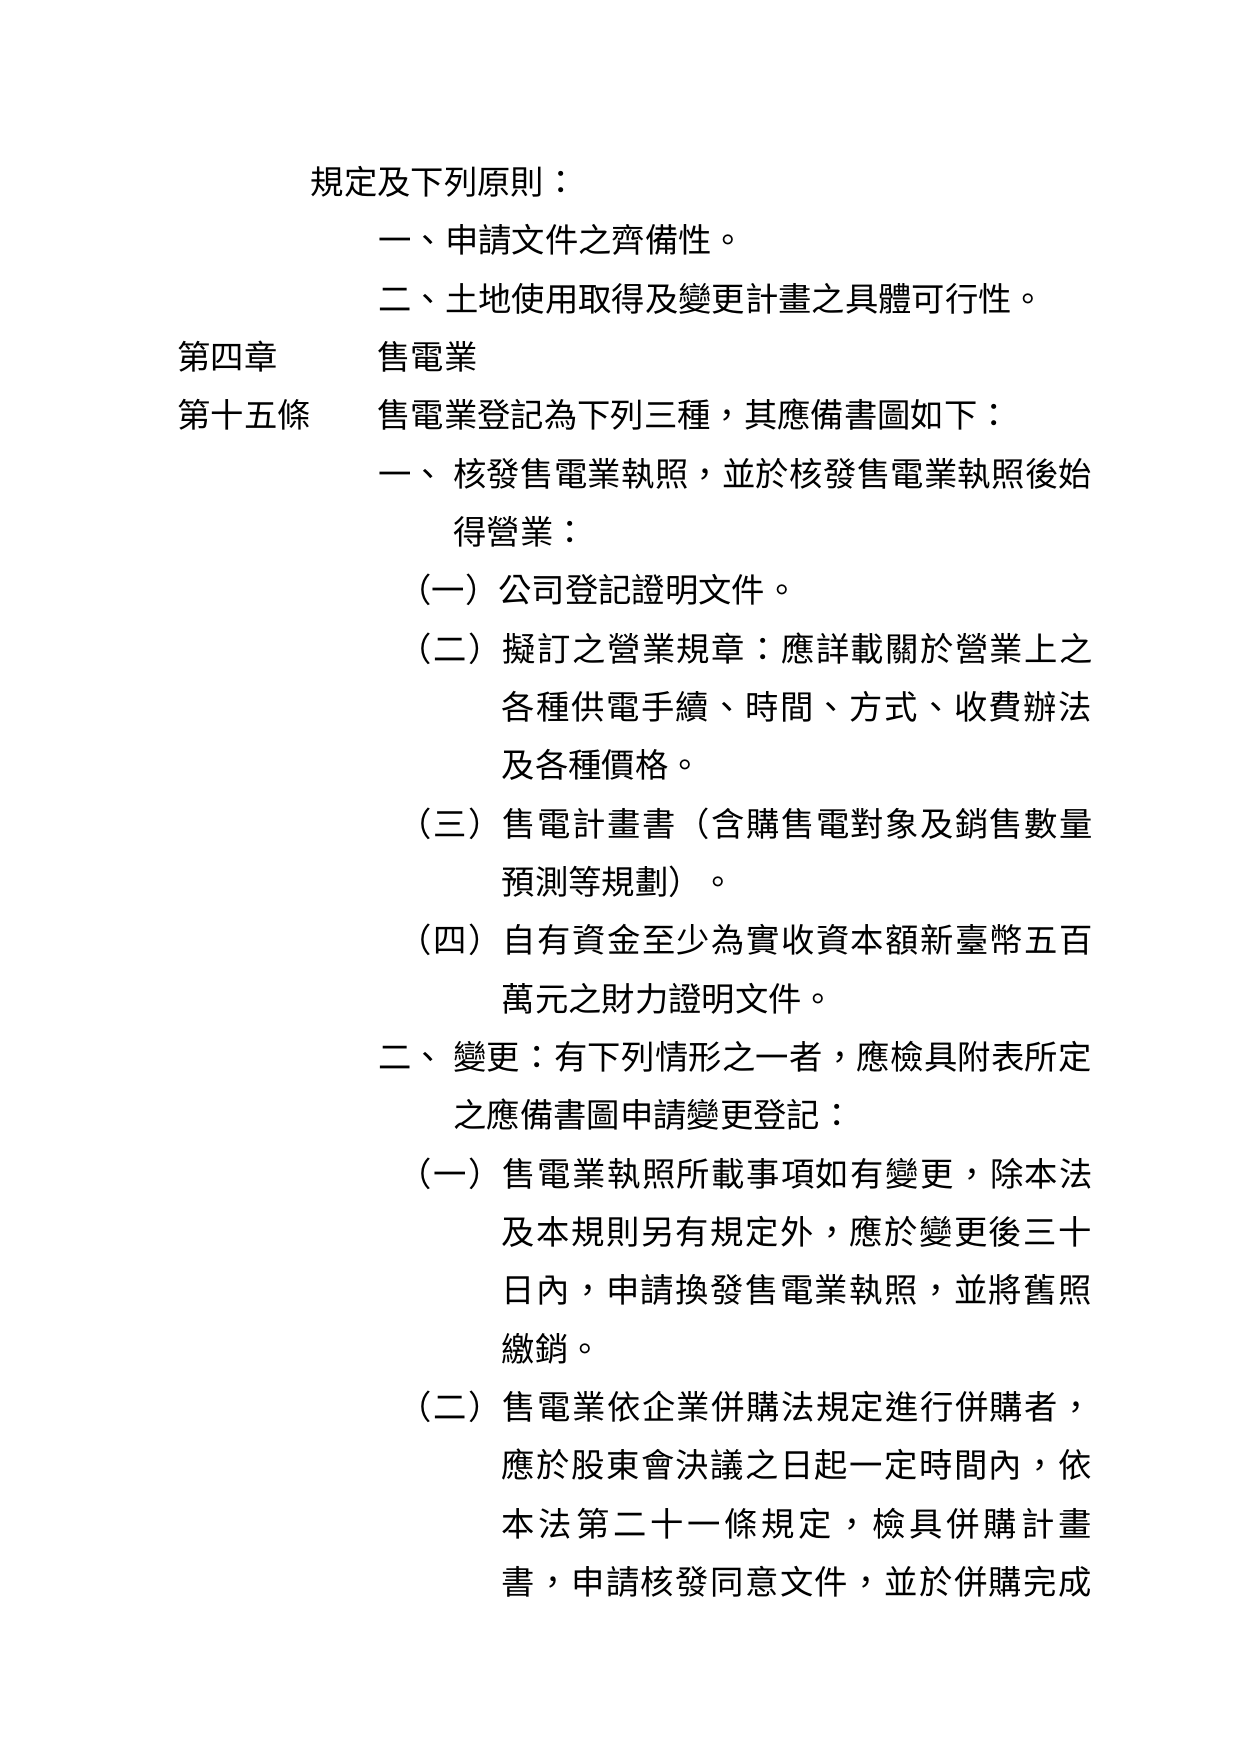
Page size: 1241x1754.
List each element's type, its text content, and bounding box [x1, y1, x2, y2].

text （二）售電業依企業併購法規定進行併購者，應於股東會決議之日起一定時間內，依本法第二十一條規定，檢具併購計畫書，申請核發同意文件，並於併購完成 [398, 1373, 1092, 1606]
text 一、申請文件之齊備性。 [378, 206, 1092, 264]
text 二、土地使用取得及變更計畫之具體可行性。 [378, 264, 1092, 323]
text （二）擬訂之營業規章：應詳載關於營業上之各種供電手續、時間、方式、收費辦法及各種價格。 [398, 614, 1092, 789]
list 變更：有下列情形之一者，應檢具附表所定之應備書圖申請變更登記： [378, 1023, 1092, 1139]
text （一）公司登記證明文件。 [398, 556, 1092, 614]
text （四）自有資金至少為實收資本額新臺幣五百萬元之財力證明文件。 [398, 906, 1092, 1023]
text （三）售電計畫書（含購售電對象及銷售數量預測等規劃）。 [398, 789, 1092, 906]
list 核發售電業執照，並於核發售電業執照後始得營業： [378, 439, 1092, 556]
text 規定及下列原則： [177, 148, 1092, 206]
text （一）售電業執照所載事項如有變更，除本法及本規則另有規定外，應於變更後三十日內，申請換發售電業執照，並將舊照繳銷。 [398, 1139, 1092, 1373]
text 第十五條 售電業登記為下列三種，其應備書圖如下： [177, 381, 1092, 439]
text 第四章 售電業 [177, 323, 1092, 381]
